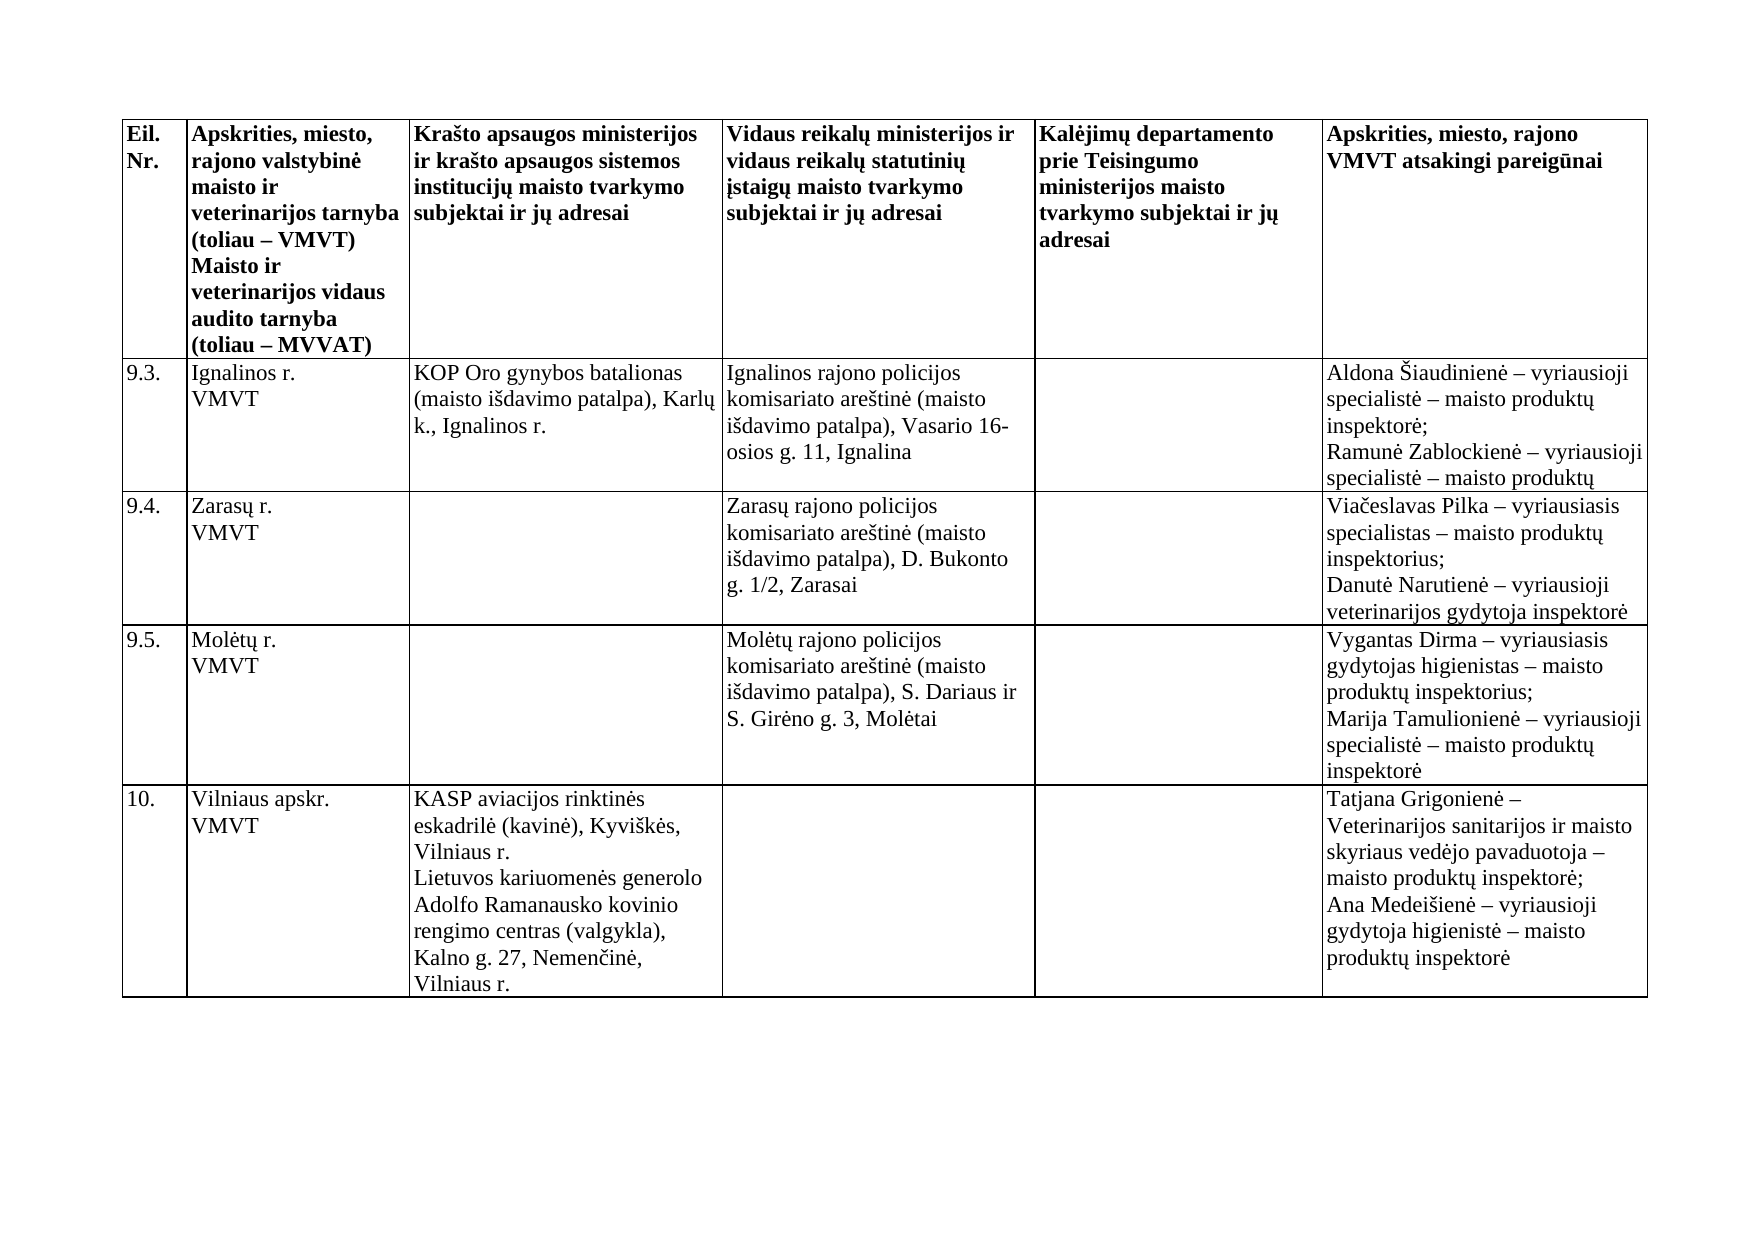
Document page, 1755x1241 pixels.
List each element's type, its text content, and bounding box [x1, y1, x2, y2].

table_header Vidaus reikalų ministerijos ir vidaus reikalų statutinių įstaigų maisto tvarkymo subjektai ir jų adresai [723, 120, 1034, 357]
table_cell Tatjana Grigonienė – Veterinarijos sanitarijos ir maisto skyriaus vedėjo pavaduotoja – maisto produktų inspektorė; Ana Medeišienė – vyriausioji gydytoja higienistė – maisto produktų inspektorė [1323, 786, 1647, 996]
table_cell 9.3. [123, 359, 186, 491]
table_cell [1036, 786, 1322, 996]
table_cell Molėtų rajono policijos komisariato areštinė (maisto išdavimo patalpa), S. Dariaus ir S. Girėno g. 3, Molėtai [723, 626, 1034, 784]
table_cell [410, 492, 722, 624]
table_cell Molėtų r. VMVT [188, 626, 409, 784]
table_header Eil. Nr. [123, 120, 186, 357]
table_cell 9.5. [123, 626, 186, 784]
table_header Krašto apsaugos ministerijos ir krašto apsaugos sistemos institucijų maisto tvarkymo subjektai ir jų adresai [410, 120, 722, 357]
table_cell Zarasų r. VMVT [188, 492, 409, 624]
table_cell [410, 626, 722, 784]
table_cell Zarasų rajono policijos komisariato areštinė (maisto išdavimo patalpa), D. Bukonto g. 1/2, Zarasai [723, 492, 1034, 624]
table_cell [1036, 626, 1322, 784]
table_cell [1036, 492, 1322, 624]
table_cell Ignalinos r. VMVT [188, 359, 409, 491]
table_cell KOP Oro gynybos batalionas (maisto išdavimo patalpa), Karlų k., Ignalinos r. [410, 359, 722, 491]
table_cell 10. [123, 786, 186, 996]
table_header Kalėjimų departamento prie Teisingumo ministerijos maisto tvarkymo subjektai ir jų adresai [1036, 120, 1322, 357]
table_header Apskrities, miesto, rajono VMVT atsakingi pareigūnai [1323, 120, 1647, 357]
table_cell [1036, 359, 1322, 491]
table_cell 9.4. [123, 492, 186, 624]
table_cell [723, 786, 1034, 996]
table_cell Ignalinos rajono policijos komisariato areštinė (maisto išdavimo patalpa), Vasario 16-osios g. 11, Ignalina [723, 359, 1034, 491]
table_cell Vilniaus apskr. VMVT [188, 786, 409, 996]
